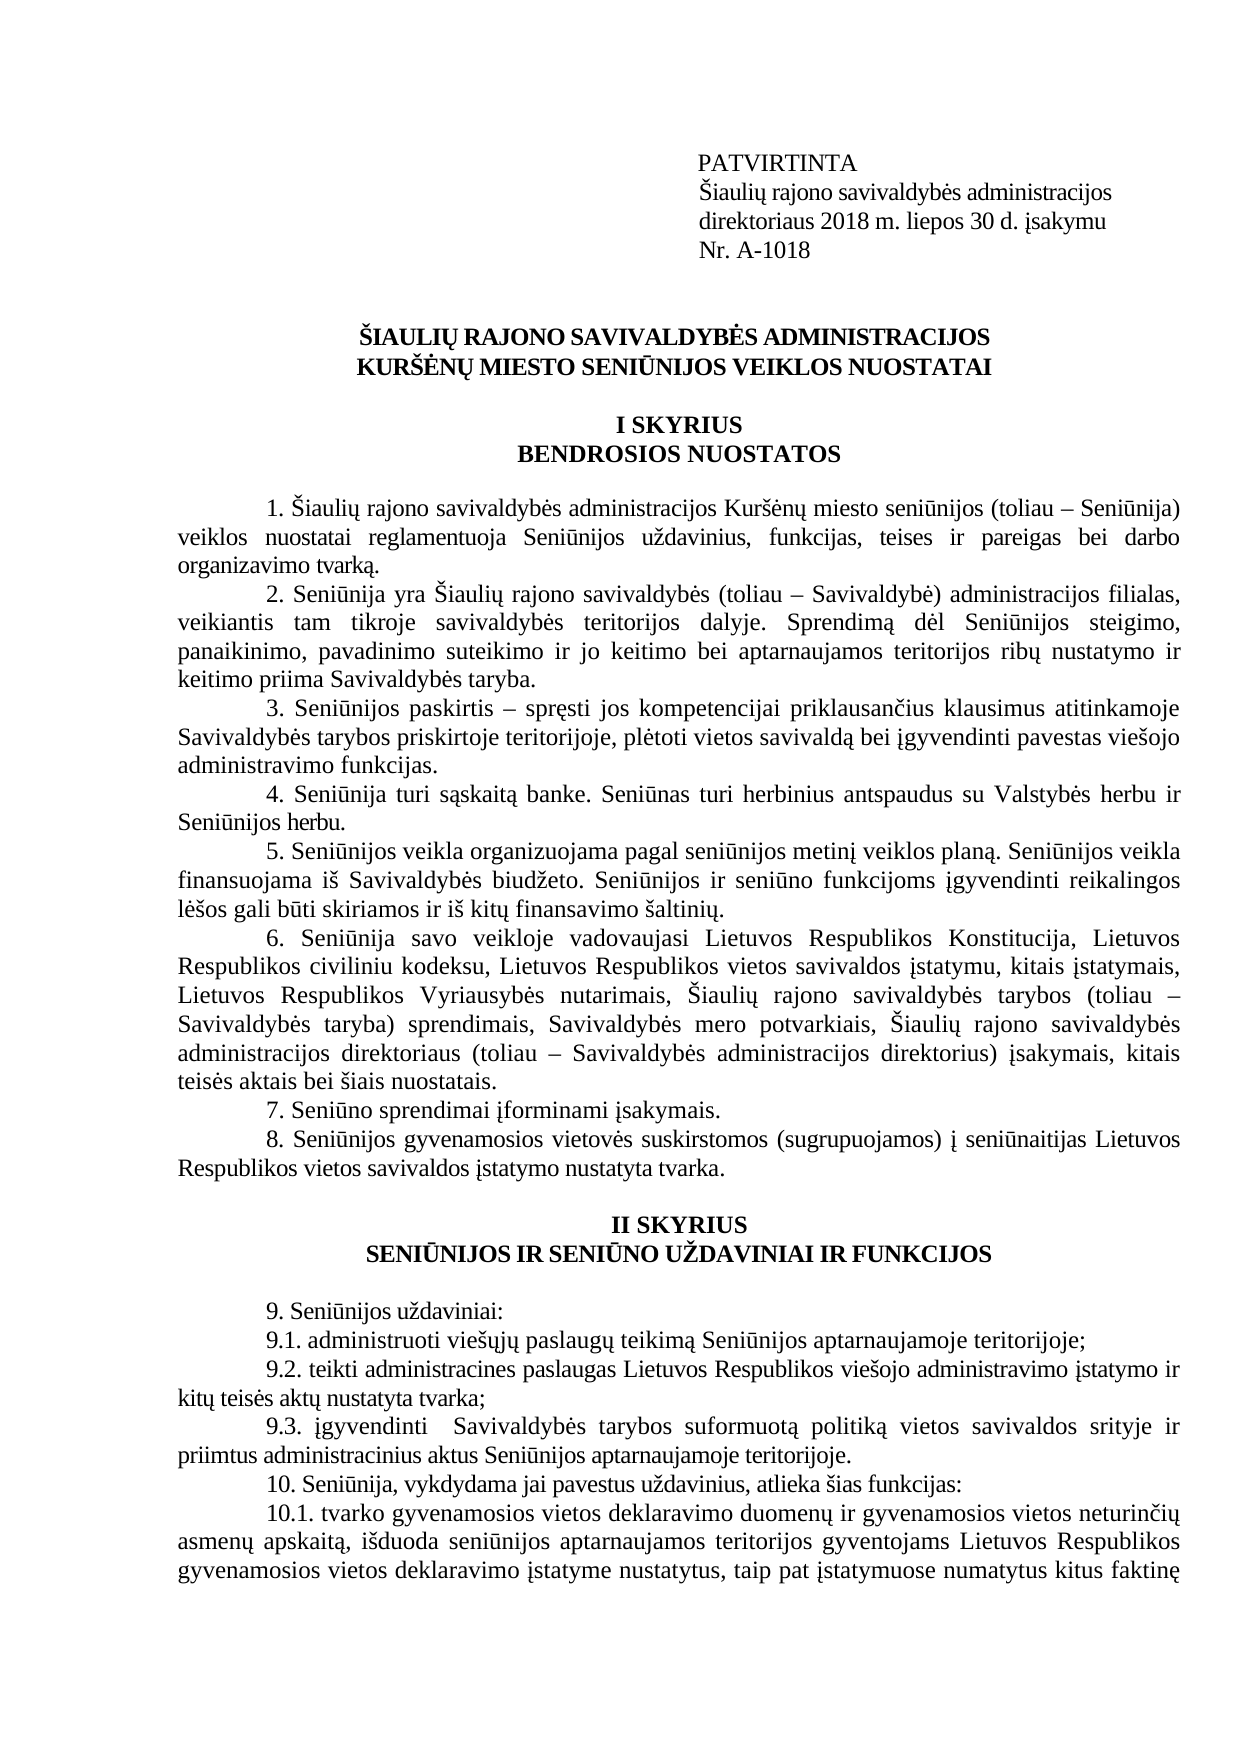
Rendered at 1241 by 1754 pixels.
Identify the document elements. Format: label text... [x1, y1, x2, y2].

text SENIŪNIJOS IR SENIŪNO UŽDAVINIAI IR FUNKCIJOS [177, 1239, 1181, 1268]
text 10.1. tvarko gyvenamosios vietos deklaravimo duomenų ir gyvenamosios vietos neturinčių asmenų apskaitą, išduoda seniūnijos aptarnaujamos teritorijos gyventojams Lietuvos Respublikos gyvenamosios vietos deklaravimo įstatyme nustatytus, taip pat įstatymuose numatytus kitus faktinę [177, 1498, 1181, 1584]
text 4. Seniūnija turi sąskaitą banke. Seniūnas turi herbinius antspaudus su Valstybės herbu ir Seniūnijos herbu. [177, 779, 1181, 836]
text 1. Šiaulių rajono savivaldybės administracijos Kuršėnų miesto seniūnijos (toliau – Seniūnija) veiklos nuostatai reglamentuoja Seniūnijos uždavinius, funkcijas, teises ir pareigas bei darbo organizavimo tvarką. [177, 494, 1181, 579]
text 9.2. teikti administracines paslaugas Lietuvos Respublikos viešojo administravimo įstatymo ir kitų teisės aktų nustatyta tvarka; [177, 1354, 1181, 1411]
text I SKYRIUS [177, 410, 1181, 439]
text PATVIRTINTA [697, 148, 1181, 176]
text 5. Seniūnijos veikla organizuojama pagal seniūnijos metinį veiklos planą. Seniūnijos veikla finansuojama iš Savivaldybės biudžeto. Seniūnijos ir seniūno funkcijoms įgyvendinti reikalingos lėšos gali būti skiriamos ir iš kitų finansavimo šaltinių. [177, 836, 1181, 923]
text 3. Seniūnijos paskirtis – spręsti jos kompetencijai priklausančius klausimus atitinkamoje Savivaldybės tarybos priskirtoje teritorijoje, plėtoti vietos savivaldą bei įgyvendinti pavestas viešojo administravimo funkcijas. [177, 694, 1181, 779]
text 2. Seniūnija yra Šiaulių rajono savivaldybės (toliau – Savivaldybė) administracijos filialas, veikiantis tam tikroje savivaldybės teritorijos dalyje. Sprendimą dėl Seniūnijos steigimo, panaikinimo, pavadinimo suteikimo ir jo keitimo bei aptarnaujamos teritorijos ribų nustatymo ir keitimo priima Savivaldybės taryba. [177, 579, 1181, 694]
text 6. Seniūnija savo veikloje vadovaujasi Lietuvos Respublikos Konstitucija, Lietuvos Respublikos civiliniu kodeksu, Lietuvos Respublikos vietos savivaldos įstatymu, kitais įstatymais, Lietuvos Respublikos Vyriausybės nutarimais, Šiaulių rajono savivaldybės tarybos (toliau – Savivaldybės taryba) sprendimais, Savivaldybės mero potvarkiais, Šiaulių rajono savivaldybės administracijos direktoriaus (toliau – Savivaldybės administracijos direktorius) įsakymais, kitais teisės aktais bei šiais nuostatais. [177, 923, 1181, 1095]
text 7. Seniūno sprendimai įforminami įsakymais. [177, 1095, 1181, 1124]
text BENDROSIOS NUOSTATOS [177, 439, 1181, 467]
text 10. Seniūnija, vykdydama jai pavestus uždavinius, atlieka šias funkcijas: [177, 1469, 1181, 1498]
text Šiaulių rajono savivaldybės administracijos direktoriaus 2018 m. liepos 30 d. įsakymu Nr. A-1018 [699, 176, 1131, 265]
text 9.3. įgyvendinti Savivaldybės tarybos suformuotą politiką vietos savivaldos srityje ir priimtus administracinius aktus Seniūnijos aptarnaujamoje teritorijoje. [177, 1411, 1181, 1469]
text 8. Seniūnijos gyvenamosios vietovės suskirstomos (sugrupuojamos) į seniūnaitijas Lietuvos Respublikos vietos savivaldos įstatymo nustatyta tvarka. [177, 1124, 1181, 1181]
text 9.1. administruoti viešųjų paslaugų teikimą Seniūnijos aptarnaujamoje teritorijoje; [177, 1325, 1181, 1354]
text II SKYRIUS [177, 1210, 1181, 1239]
text 9. Seniūnijos uždaviniai: [177, 1296, 1181, 1325]
text ŠIAULIŲ RAJONO SAVIVALDYBĖS ADMINISTRACIJOS KURŠĖNŲ MIESTO SENIŪNIJOS VEIKLOS NUOSTATAI [346, 322, 1003, 381]
